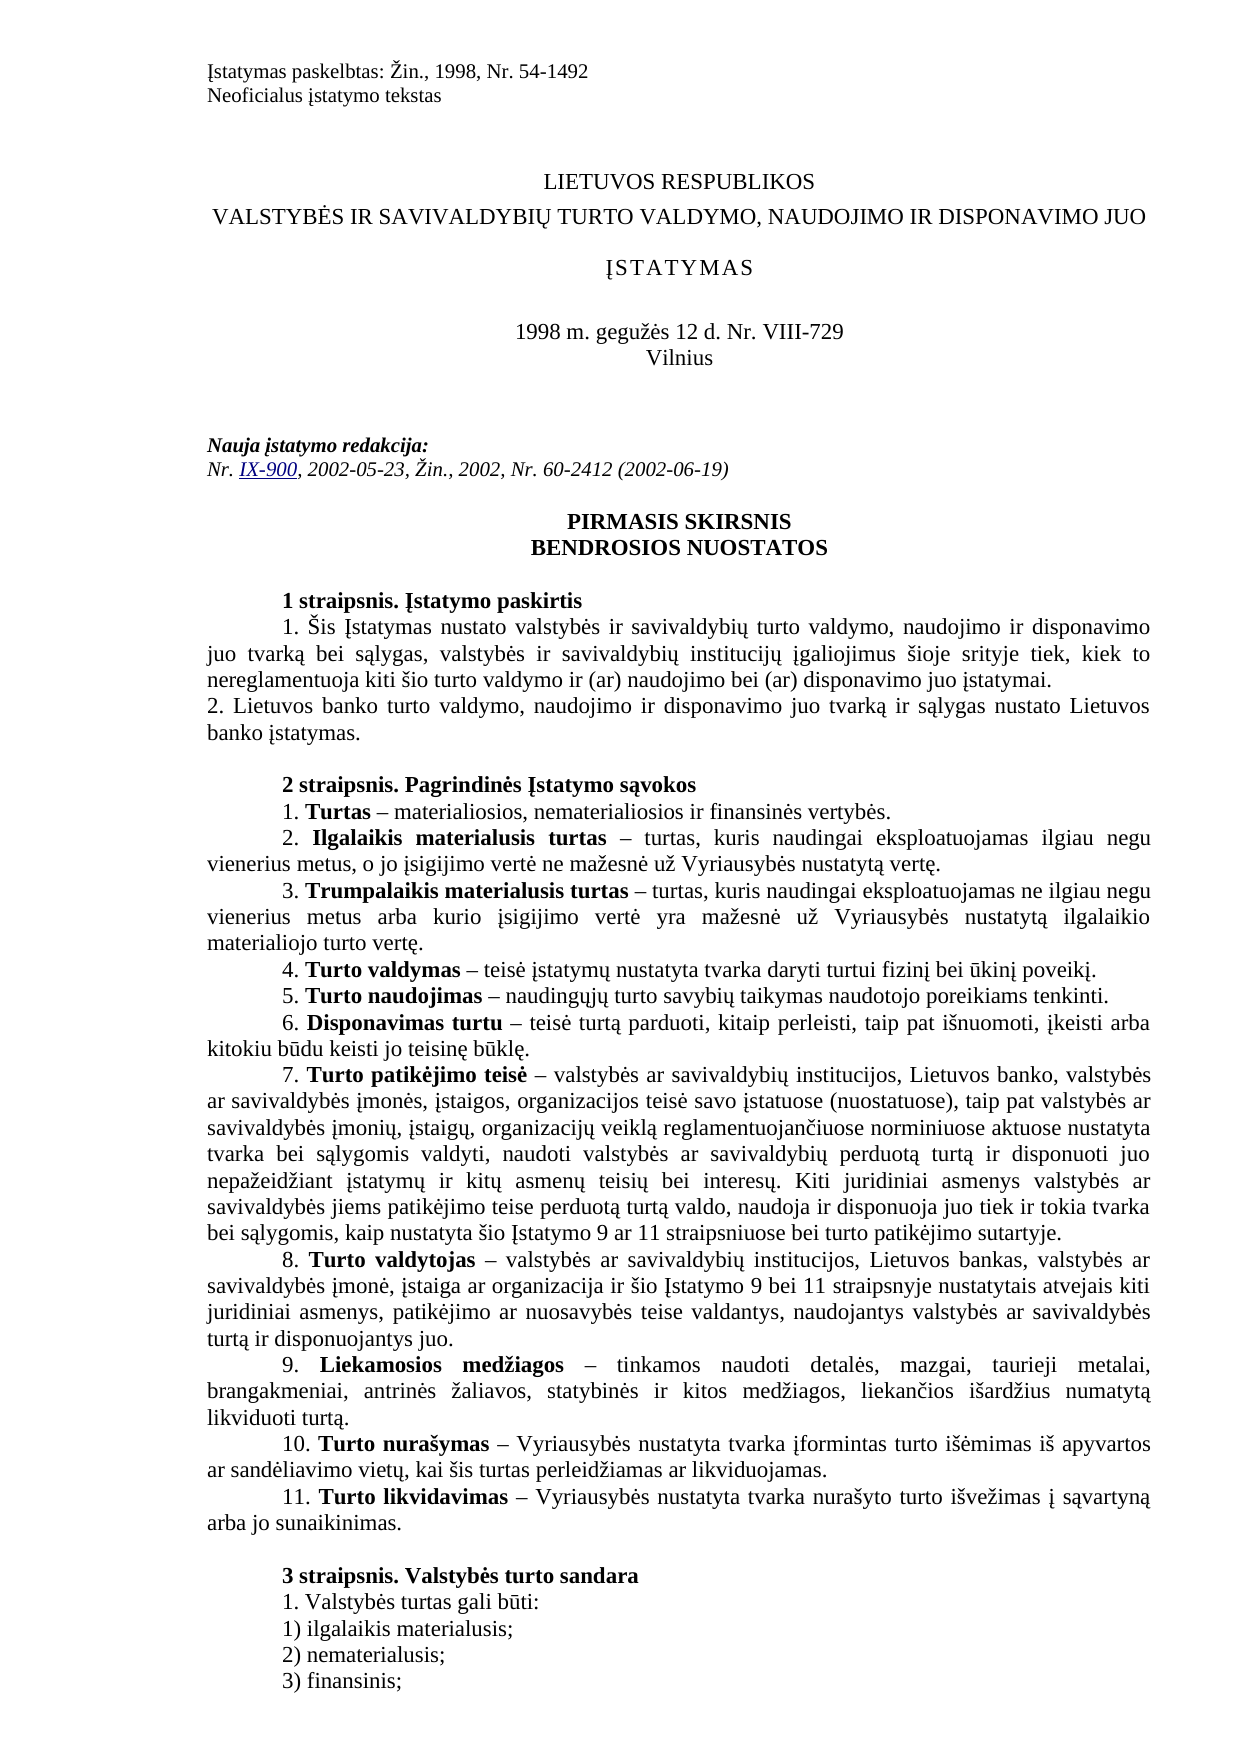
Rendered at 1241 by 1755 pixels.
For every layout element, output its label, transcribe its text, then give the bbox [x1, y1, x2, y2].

text 8. Turto valdytojas – valstybės ar savivaldybių institucijos, Lietuvos bankas, valstybės ar savivaldybės įmonė, įstaiga ar organizacija ir šio Įstatymo 9 bei 11 straipsnyje nustatytais atvejais kiti juridiniai asmenys, patikėjimo ar nuosavybės teise valdantys, naudojantys valstybės ar savivaldybės turtą ir disponuojantys juo. [207, 1246, 1152, 1351]
text ĮSTATYMAS [207, 254, 1152, 281]
text 6. Disponavimas turtu – teisė turtą parduoti, kitaip perleisti, taip pat išnuomoti, įkeisti arba kitokiu būdu keisti jo teisinę būklę. [207, 1008, 1152, 1061]
text 2. Ilgalaikis materialusis turtas – turtas, kuris naudingai eksploatuojamas ilgiau negu vienerius metus, o jo įsigijimo vertė ne mažesnė už Vyriausybės nustatytą vertę. [207, 824, 1152, 877]
text Įstatymas paskelbtas: Žin., 1998, Nr. 54-1492 [207, 59, 1152, 83]
text 2) nematerialusis; [207, 1641, 1152, 1667]
text 1998 m. gegužės 12 d. Nr. VIII-729 Vilnius [207, 318, 1152, 371]
text 7. Turto patikėjimo teisė – valstybės ar savivaldybių institucijos, Lietuvos banko, valstybės ar savivaldybės įmonės, įstaigos, organizacijos teisė savo įstatuose (nuostatuose), taip pat valstybės ar savivaldybės įmonių, įstaigų, organizacijų veiklą reglamentuojančiuose norminiuose aktuose nustatyta tvarka bei sąlygomis valdyti, naudoti valstybės ar savivaldybių perduotą turtą ir disponuoti juo nepažeidžiant įstatymų ir kitų asmenų teisių bei interesų. Kiti juridiniai asmenys valstybės ar savivaldybės jiems patikėjimo teise perduotą turtą valdo, naudoja ir disponuoja juo tiek ir tokia tvarka bei sąlygomis, kaip nustatyta šio Įstatymo 9 ar 11 straipsniuose bei turto patikėjimo sutartyje. [207, 1061, 1152, 1246]
text 4. Turto valdymas – teisė įstatymų nustatyta tvarka daryti turtui fizinį bei ūkinį poveikį. [207, 956, 1152, 982]
text Neoficialus įstatymo tekstas [207, 83, 1152, 107]
text 1. Valstybės turtas gali būti: [207, 1588, 1152, 1615]
text 1. Turtas – materialiosios, nematerialiosios ir finansinės vertybės. [207, 798, 1152, 824]
text Nr. IX-900, 2002-05-23, Žin., 2002, Nr. 60-2412 (2002-06-19) [207, 457, 1152, 481]
text 3 straipsnis. Valstybės turto sandara [207, 1562, 1152, 1588]
text 1) ilgalaikis materialusis; [207, 1615, 1152, 1641]
text 2 straipsnis. Pagrindinės Įstatymo sąvokos [207, 771, 1152, 798]
text 1. Šis Įstatymas nustato valstybės ir savivaldybių turto valdymo, naudojimo ir disponavimo juo tvarką bei sąlygas, valstybės ir savivaldybių institucijų įgaliojimus šioje srityje tiek, kiek to nereglamentuoja kiti šio turto valdymo ir (ar) naudojimo bei (ar) disponavimo juo įstatymai. [207, 613, 1152, 692]
text 1 straipsnis. Įstatymo paskirtis [207, 587, 1152, 613]
text 10. Turto nurašymas – Vyriausybės nustatyta tvarka įformintas turto išėmimas iš apyvartos ar sandėliavimo vietų, kai šis turtas perleidžiamas ar likviduojamas. [207, 1430, 1152, 1483]
text 9. Liekamosios medžiagos – tinkamos naudoti detalės, mazgai, taurieji metalai, brangakmeniai, antrinės žaliavos, statybinės ir kitos medžiagos, liekančios išardžius numatytą likviduoti turtą. [207, 1351, 1152, 1430]
text 11. Turto likvidavimas – Vyriausybės nustatyta tvarka nurašyto turto išvežimas į sąvartyną arba jo sunaikinimas. [207, 1483, 1152, 1536]
text 3. Trumpalaikis materialusis turtas – turtas, kuris naudingai eksploatuojamas ne ilgiau negu vienerius metus arba kurio įsigijimo vertė yra mažesnė už Vyriausybės nustatytą ilgalaikio materialiojo turto vertę. [207, 877, 1152, 956]
text PIRMASIS SKIRSNIS [207, 508, 1152, 534]
text 2. Lietuvos banko turto valdymo, naudojimo ir disponavimo juo tvarką ir sąlygas nustato Lietuvos banko įstatymas. [207, 692, 1152, 745]
text BENDROSIOS NUOSTATOS [207, 534, 1152, 561]
text 3) finansinis; [207, 1667, 1152, 1694]
text LIETUVOS RESPUBLIKOS [207, 168, 1152, 194]
text VALSTYBĖS IR SAVIVALDYBIŲ TURTO VALDYMO, NAUDOJIMO IR DISPONAVIMO JUO [207, 203, 1152, 229]
text Nauja įstatymo redakcija: [207, 433, 1152, 457]
text 5. Turto naudojimas – naudingųjų turto savybių taikymas naudotojo poreikiams tenkinti. [207, 982, 1152, 1008]
